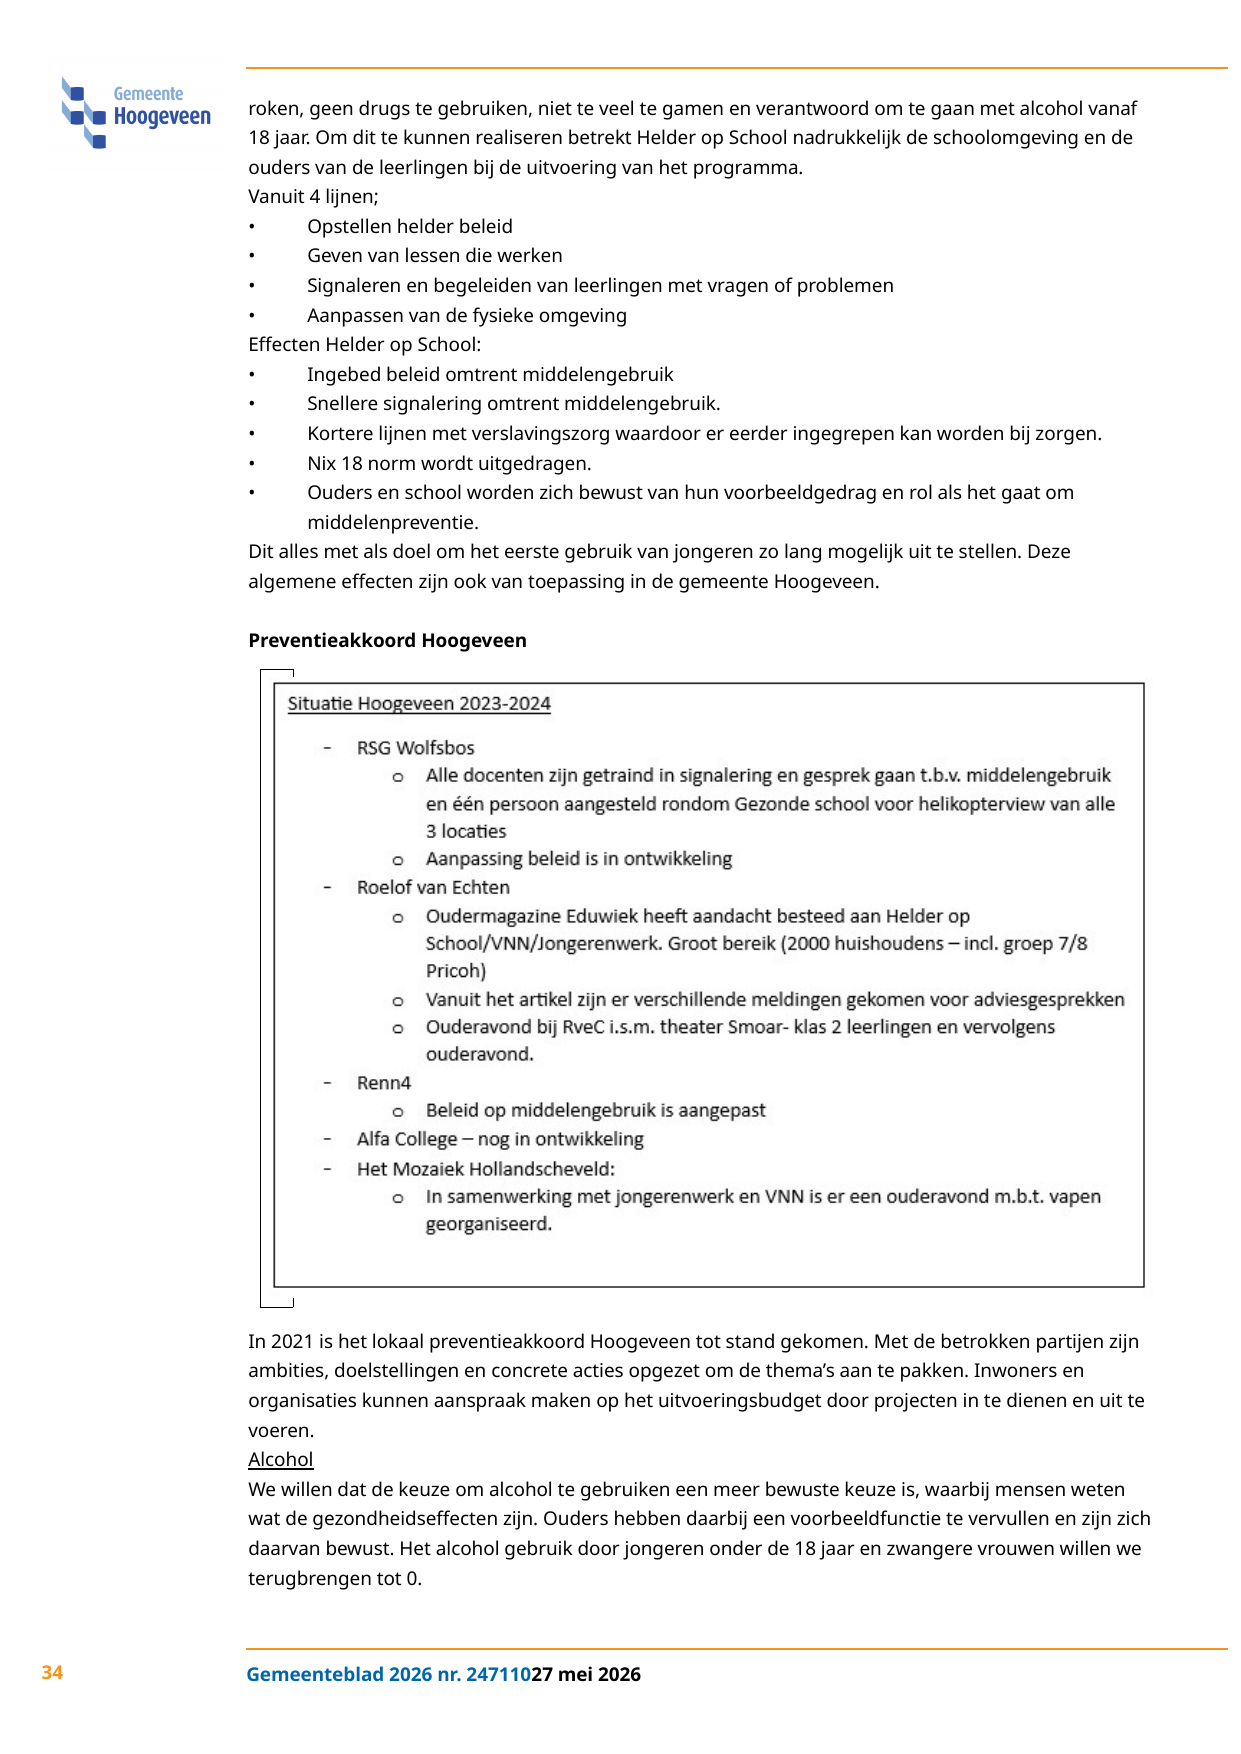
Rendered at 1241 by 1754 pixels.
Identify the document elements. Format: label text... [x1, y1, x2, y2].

list Nix 18 norm wordt uitgedragen. [248, 450, 1152, 476]
list Kortere lijnen met verslavingszorg waardoor er eerder ingegrepen kan worden bij zorgen. [248, 420, 1152, 446]
picture [41, 47, 231, 172]
text Dit alles met als doel om het eerste gebruik van jongeren zo lang mogelijk uit te stellen. Deze algemene effecten zijn ook van toepassing in de gemeente Hoogeveen. [248, 538, 1152, 594]
picture [268, 677, 1155, 1298]
text We willen dat de keuze om alcohol te gebruiken een meer bewuste keuze is, waarbij mensen weten wat de gezondheidseffecten zijn. Ouders hebben daarbij een voorbeeldfunctie te vervullen en zijn zich daarvan bewust. Het alcohol gebruik door jongeren onder de 18 jaar en zwangere vrouwen willen we terugbrengen tot 0. [248, 1476, 1152, 1591]
text roken, geen drugs te gebruiken, niet te veel te gamen en verantwoord om te gaan met alcohol vanaf 18 jaar. Om dit te kunnen realiseren betrekt Helder op School nadrukkelijk de schoolomgeving en de ouders van de leerlingen bij de uitvoering van het programma. [248, 95, 1152, 180]
list Ingebed beleid omtrent middelengebruik [248, 361, 1152, 387]
list Signaleren en begeleiden van leerlingen met vragen of problemen [248, 272, 1152, 298]
text Preventieakkoord Hoogeveen [248, 627, 1152, 653]
list Opstellen helder beleid [248, 213, 1152, 239]
list Aanpassen van de fysieke omgeving [248, 302, 1152, 328]
list Snellere signalering omtrent middelengebruik. [248, 391, 1152, 416]
text In 2021 is het lokaal preventieakkoord Hoogeveen tot stand gekomen. Met de betrokken partijen zijn ambities, doelstellingen en concrete acties opgezet om de thema’s aan te pakken. Inwoners en organisaties kunnen aanspraak maken op het uitvoeringsbudget door projecten in te dienen en uit te voeren. [248, 1328, 1152, 1443]
list Geven van lessen die werken [248, 243, 1152, 268]
text Effecten Helder op School: [248, 331, 1152, 357]
text Alcohol [248, 1446, 1152, 1472]
list Ouders en school worden zich bewust van hun voorbeeldgedrag en rol als het gaat om middelenpreventie. [248, 479, 1152, 535]
text Vanuit 4 lijnen; [248, 183, 1152, 209]
